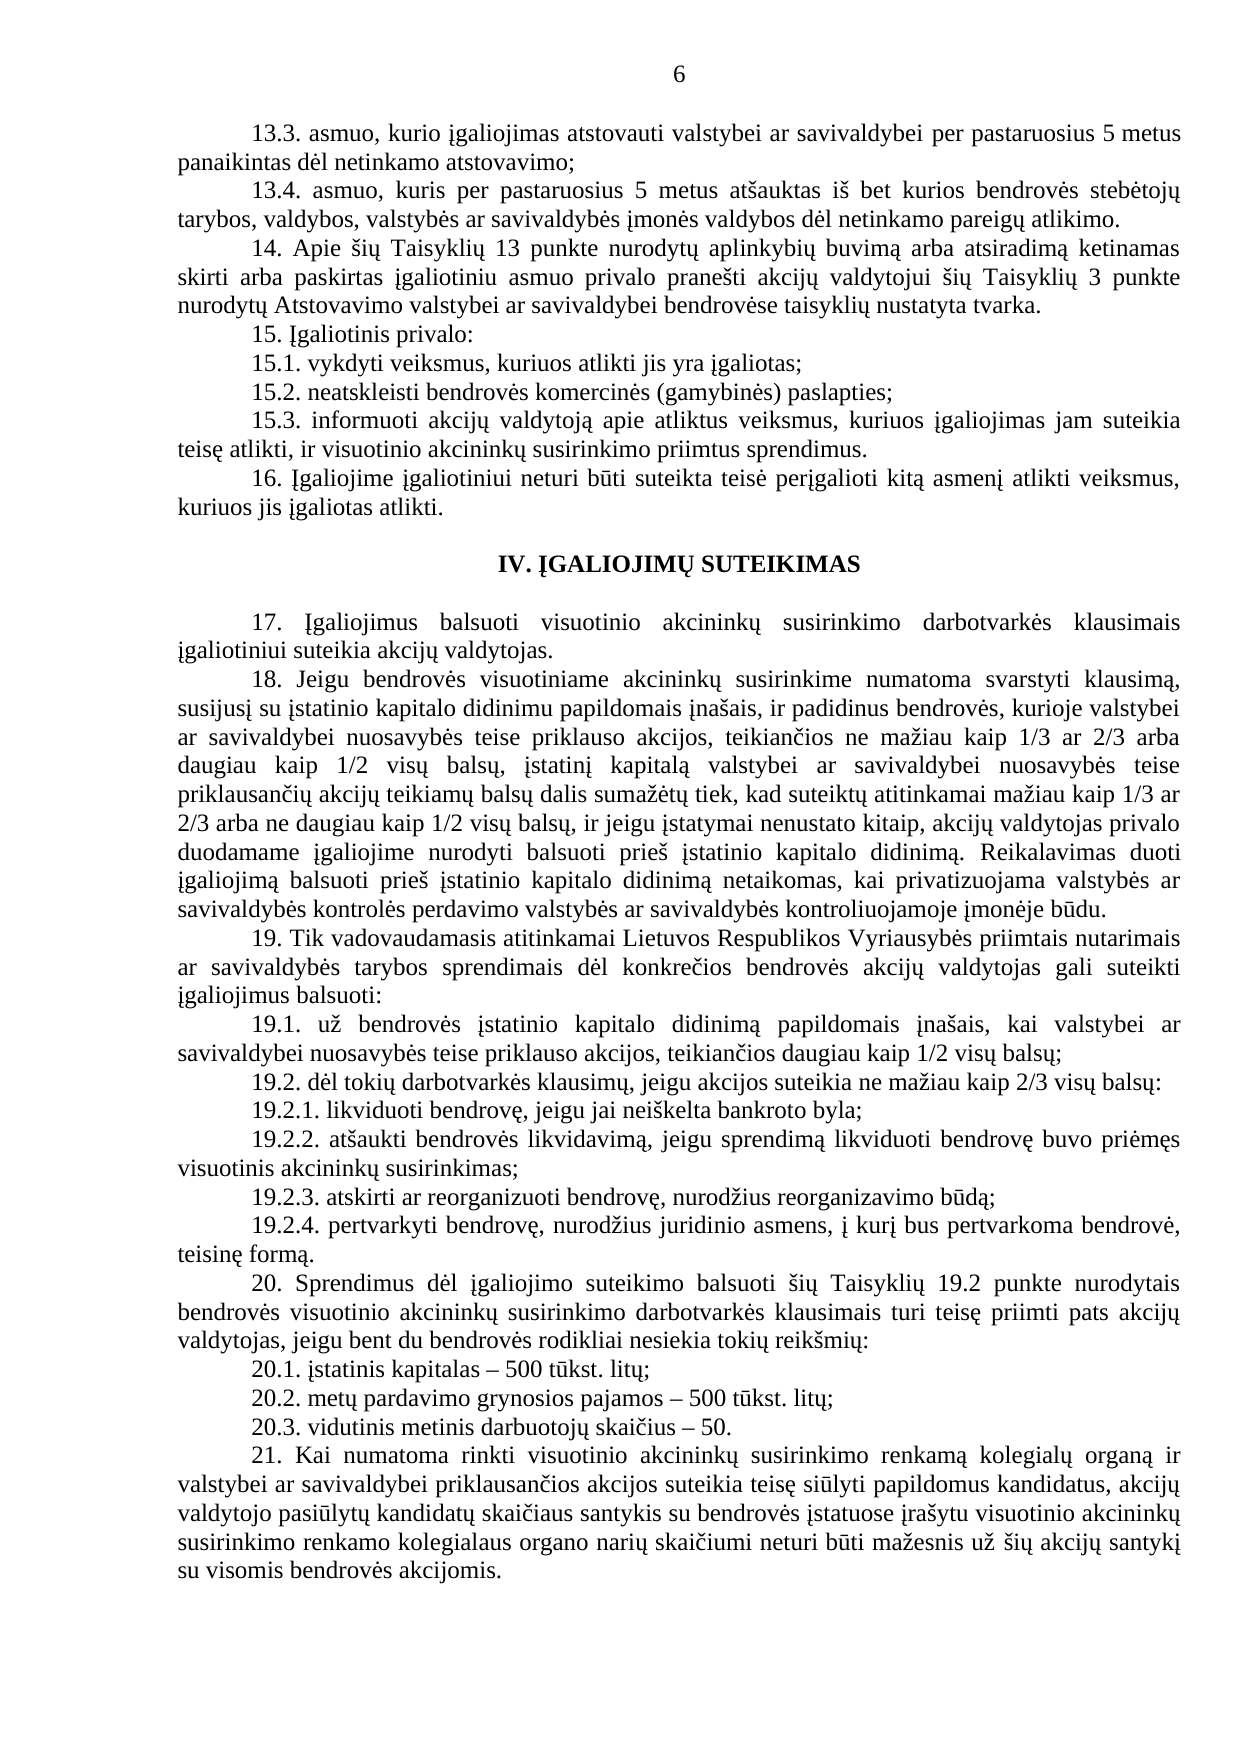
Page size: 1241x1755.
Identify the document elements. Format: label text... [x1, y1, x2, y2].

text 19.2. dėl tokių darbotvarkės klausimų, jeigu akcijos suteikia ne mažiau kaip 2/3 visų balsų: [177, 1067, 1181, 1096]
text 17. Įgaliojimus balsuoti visuotinio akcininkų susirinkimo darbotvarkės klausimais įgaliotiniui suteikia akcijų valdytojas. [177, 607, 1181, 664]
text 15.2. neatskleisti bendrovės komercinės (gamybinės) paslapties; [177, 377, 1181, 406]
text 13.3. asmuo, kurio įgaliojimas atstovauti valstybei ar savivaldybei per pastaruosius 5 metus panaikintas dėl netinkamo atstovavimo; [177, 118, 1181, 176]
text 19.2.4. pertvarkyti bendrovę, nurodžius juridinio asmens, į kurį bus pertvarkoma bendrovė, teisinę formą. [177, 1211, 1181, 1268]
text 18. Jeigu bendrovės visuotiniame akcininkų susirinkime numatoma svarstyti klausimą, susijusį su įstatinio kapitalo didinimu papildomais įnašais, ir padidinus bendrovės, kurioje valstybei ar savivaldybei nuosavybės teise priklauso akcijos, teikiančios ne mažiau kaip 1/3 ar 2/3 arba daugiau kaip 1/2 visų balsų, įstatinį kapitalą valstybei ar savivaldybei nuosavybės teise priklausančių akcijų teikiamų balsų dalis sumažėtų tiek, kad suteiktų atitinkamai mažiau kaip 1/3 ar 2/3 arba ne daugiau kaip 1/2 visų balsų, ir jeigu įstatymai nenustato kitaip, akcijų valdytojas privalo duodamame įgaliojime nurodyti balsuoti prieš įstatinio kapitalo didinimą. Reikalavimas duoti įgaliojimą balsuoti prieš įstatinio kapitalo didinimą netaikomas, kai privatizuojama valstybės ar savivaldybės kontrolės perdavimo valstybės ar savivaldybės kontroliuojamoje įmonėje būdu. [177, 664, 1181, 923]
text 19.1. už bendrovės įstatinio kapitalo didinimą papildomais įnašais, kai valstybei ar savivaldybei nuosavybės teise priklauso akcijos, teikiančios daugiau kaip 1/2 visų balsų; [177, 1009, 1181, 1067]
text 20. Sprendimus dėl įgaliojimo suteikimo balsuoti šių Taisyklių 19.2 punkte nurodytais bendrovės visuotinio akcininkų susirinkimo darbotvarkės klausimais turi teisę priimti pats akcijų valdytojas, jeigu bent du bendrovės rodikliai nesiekia tokių reikšmių: [177, 1268, 1181, 1354]
text 15. Įgaliotinis privalo: [177, 319, 1181, 348]
text 15.3. informuoti akcijų valdytoją apie atliktus veiksmus, kuriuos įgaliojimas jam suteikia teisę atlikti, ir visuotinio akcininkų susirinkimo priimtus sprendimus. [177, 406, 1181, 463]
text 20.3. vidutinis metinis darbuotojų skaičius – 50. [177, 1412, 1181, 1441]
text 20.2. metų pardavimo grynosios pajamos – 500 tūkst. litų; [177, 1383, 1181, 1412]
text 20.1. įstatinis kapitalas – 500 tūkst. litų; [177, 1354, 1181, 1383]
text IV. ĮGALIOJIMŲ SUTEIKIMAS [177, 549, 1181, 578]
text 16. Įgaliojime įgaliotiniui neturi būti suteikta teisė perįgalioti kitą asmenį atlikti veiksmus, kuriuos jis įgaliotas atlikti. [177, 463, 1181, 521]
text 19. Tik vadovaudamasis atitinkamai Lietuvos Respublikos Vyriausybės priimtais nutarimais ar savivaldybės tarybos sprendimais dėl konkrečios bendrovės akcijų valdytojas gali suteikti įgaliojimus balsuoti: [177, 923, 1181, 1009]
text 14. Apie šių Taisyklių 13 punkte nurodytų aplinkybių buvimą arba atsiradimą ketinamas skirti arba paskirtas įgaliotiniu asmuo privalo pranešti akcijų valdytojui šių Taisyklių 3 punkte nurodytų Atstovavimo valstybei ar savivaldybei bendrovėse taisyklių nustatyta tvarka. [177, 233, 1181, 319]
text 13.4. asmuo, kuris per pastaruosius 5 metus atšauktas iš bet kurios bendrovės stebėtojų tarybos, valdybos, valstybės ar savivaldybės įmonės valdybos dėl netinkamo pareigų atlikimo. [177, 176, 1181, 233]
text 21. Kai numatoma rinkti visuotinio akcininkų susirinkimo renkamą kolegialų organą ir valstybei ar savivaldybei priklausančios akcijos suteikia teisę siūlyti papildomus kandidatus, akcijų valdytojo pasiūlytų kandidatų skaičiaus santykis su bendrovės įstatuose įrašytu visuotinio akcininkų susirinkimo renkamo kolegialaus organo narių skaičiumi neturi būti mažesnis už šių akcijų santykį su visomis bendrovės akcijomis. [177, 1441, 1181, 1584]
text 19.2.2. atšaukti bendrovės likvidavimą, jeigu sprendimą likviduoti bendrovę buvo priėmęs visuotinis akcininkų susirinkimas; [177, 1124, 1181, 1182]
text 19.2.1. likviduoti bendrovę, jeigu jai neiškelta bankroto byla; [177, 1096, 1181, 1124]
text 15.1. vykdyti veiksmus, kuriuos atlikti jis yra įgaliotas; [177, 348, 1181, 377]
text 19.2.3. atskirti ar reorganizuoti bendrovę, nurodžius reorganizavimo būdą; [177, 1182, 1181, 1211]
